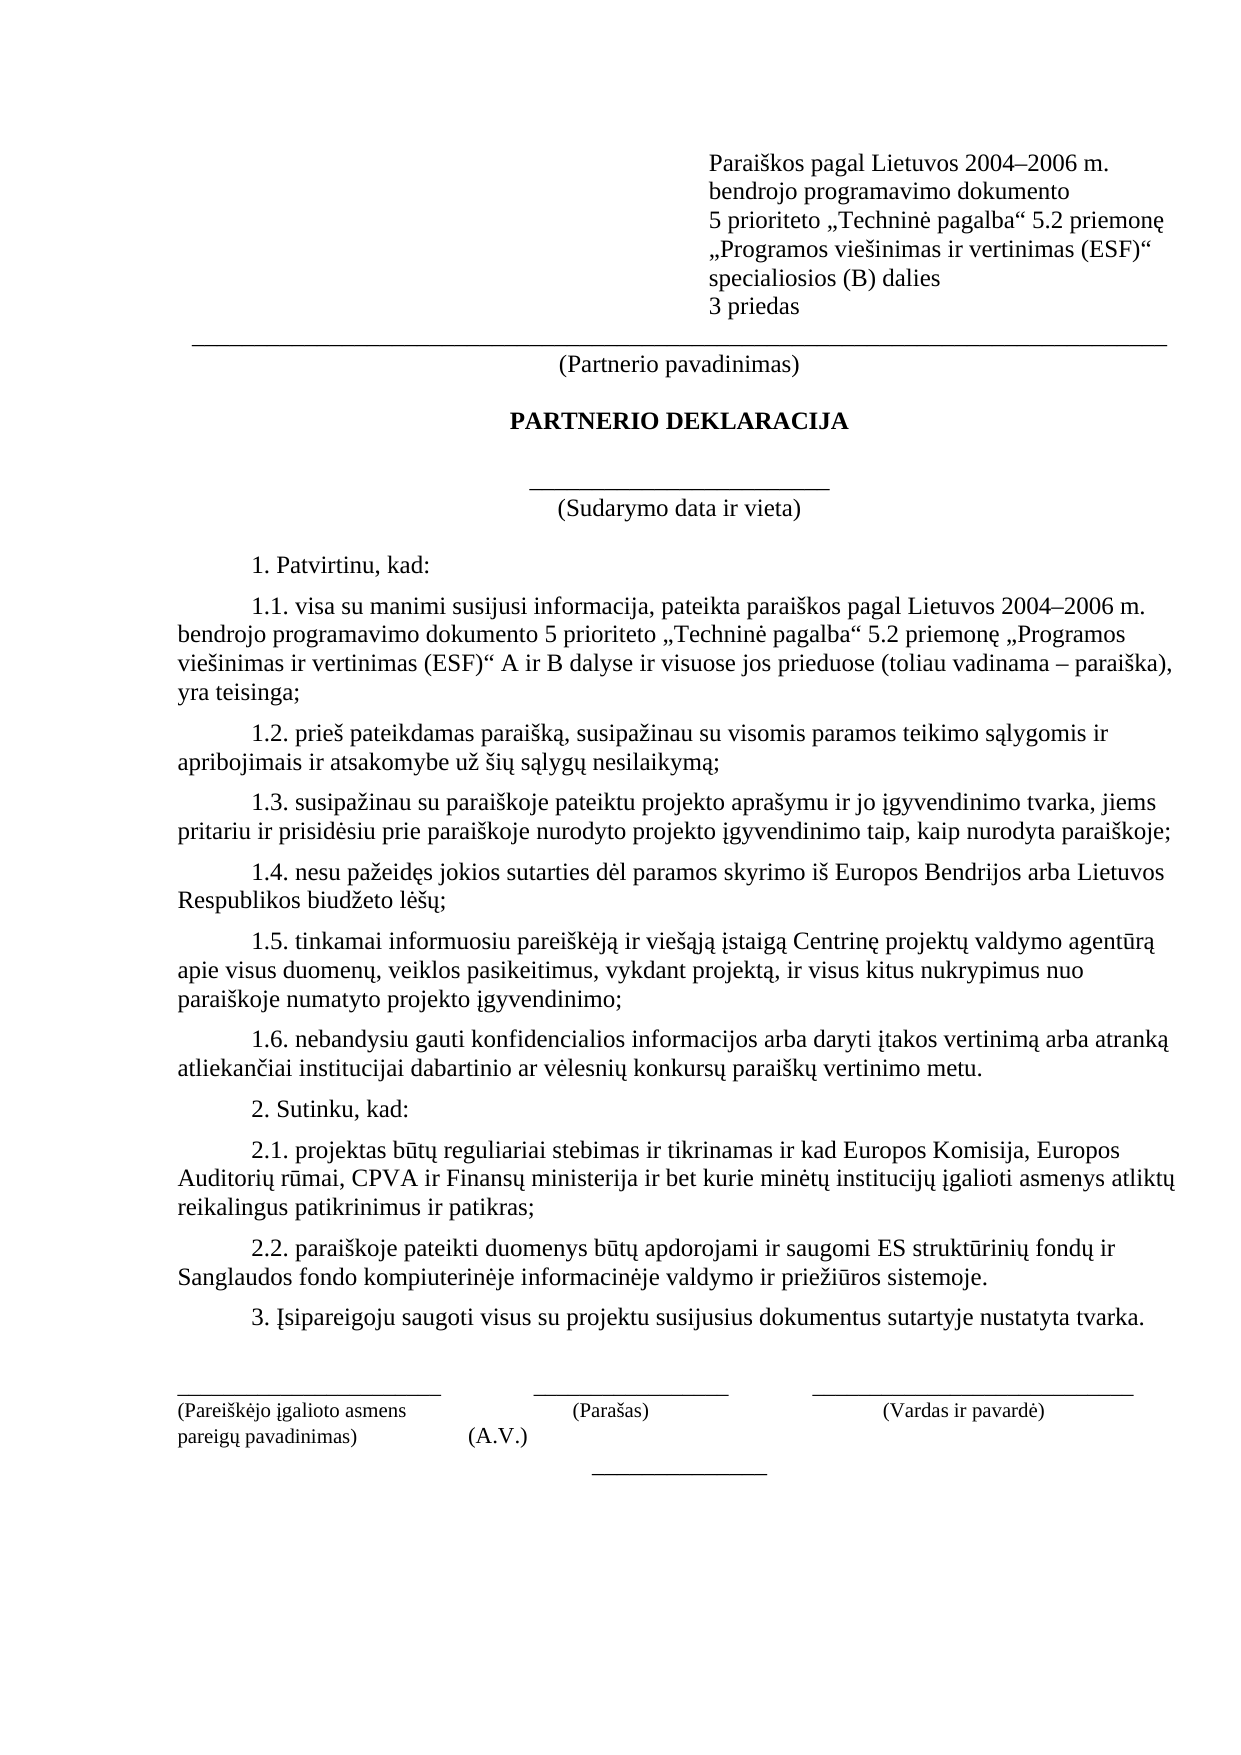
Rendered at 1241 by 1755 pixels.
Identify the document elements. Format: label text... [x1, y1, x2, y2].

text 1.1. visa su manimi susijusi informacija, pateikta paraiškos pagal Lietuvos 2004–2006 m. bendrojo programavimo dokumento 5 prioriteto „Techninė pagalba“ 5.2 priemonę „Programos viešinimas ir vertinimas (ESF)“ A ir B dalyse ir visuose jos prieduose (toliau vadinama – paraiška), yra teisinga; [177, 591, 1181, 706]
text pareigų pavadinimas) (A.V.) [177, 1422, 1181, 1449]
text bendrojo programavimo dokumento [177, 176, 1181, 205]
text (Partnerio pavadinimas) [177, 349, 1181, 378]
text ________________________ [177, 464, 1181, 493]
text 3 priedas [177, 291, 1181, 320]
text „Programos viešinimas ir vertinimas (ESF)“ [177, 234, 1181, 263]
text (Sudarymo data ir vieta) [177, 493, 1181, 521]
text 1.4. nesu pažeidęs jokios sutarties dėl paramos skyrimo iš Europos Bendrijos arba Lietuvos Respublikos biudžeto lėšų; [177, 857, 1181, 914]
text 5 prioriteto „Techninė pagalba“ 5.2 priemonę [177, 205, 1181, 234]
text _______________________ _________________ ____________________________ [177, 1372, 1181, 1398]
text (Pareiškėjo įgalioto asmens (Parašas) (Vardas ir pavardė) [177, 1398, 1181, 1422]
text 1.5. tinkamai informuosiu pareiškėją ir viešąją įstaigą Centrinę projektų valdymo agentūrą apie visus duomenų, veiklos pasikeitimus, vykdant projektą, ir visus kitus nukrypimus nuo paraiškoje numatyto projekto įgyvendinimo; [177, 926, 1181, 1012]
text ______________________________________________________________________________ [177, 320, 1181, 349]
text PARTNERIO deklaracija [177, 406, 1181, 435]
text 2.2. paraiškoje pateikti duomenys būtų apdorojami ir saugomi ES struktūrinių fondų ir Sanglaudos fondo kompiuterinėje informacinėje valdymo ir priežiūros sistemoje. [177, 1233, 1181, 1290]
text Paraiškos pagal Lietuvos 2004–2006 m. [177, 148, 1181, 176]
text 3. Įsipareigoju saugoti visus su projektu susijusius dokumentus sutartyje nustatyta tvarka. [177, 1302, 1181, 1331]
text 1.6. nebandysiu gauti konfidencialios informacijos arba daryti įtakos vertinimą arba atranką atliekančiai institucijai dabartinio ar vėlesnių konkursų paraiškų vertinimo metu. [177, 1024, 1181, 1082]
text ______________ [177, 1449, 1181, 1477]
text specialiosios (B) dalies [177, 263, 1181, 291]
text 1.3. susipažinau su paraiškoje pateiktu projekto aprašymu ir jo įgyvendinimo tvarka, jiems pritariu ir prisidėsiu prie paraiškoje nurodyto projekto įgyvendinimo taip, kaip nurodyta paraiškoje; [177, 787, 1181, 845]
text 1.2. prieš pateikdamas paraišką, susipažinau su visomis paramos teikimo sąlygomis ir apribojimais ir atsakomybe už šių sąlygų nesilaikymą; [177, 718, 1181, 775]
text 2.1. projektas būtų reguliariai stebimas ir tikrinamas ir kad Europos Komisija, Europos Auditorių rūmai, CPVA ir Finansų ministerija ir bet kurie minėtų institucijų įgalioti asmenys atliktų reikalingus patikrinimus ir patikras; [177, 1135, 1181, 1221]
text 2. Sutinku, kad: [177, 1094, 1181, 1123]
text 1. Patvirtinu, kad: [177, 550, 1181, 579]
